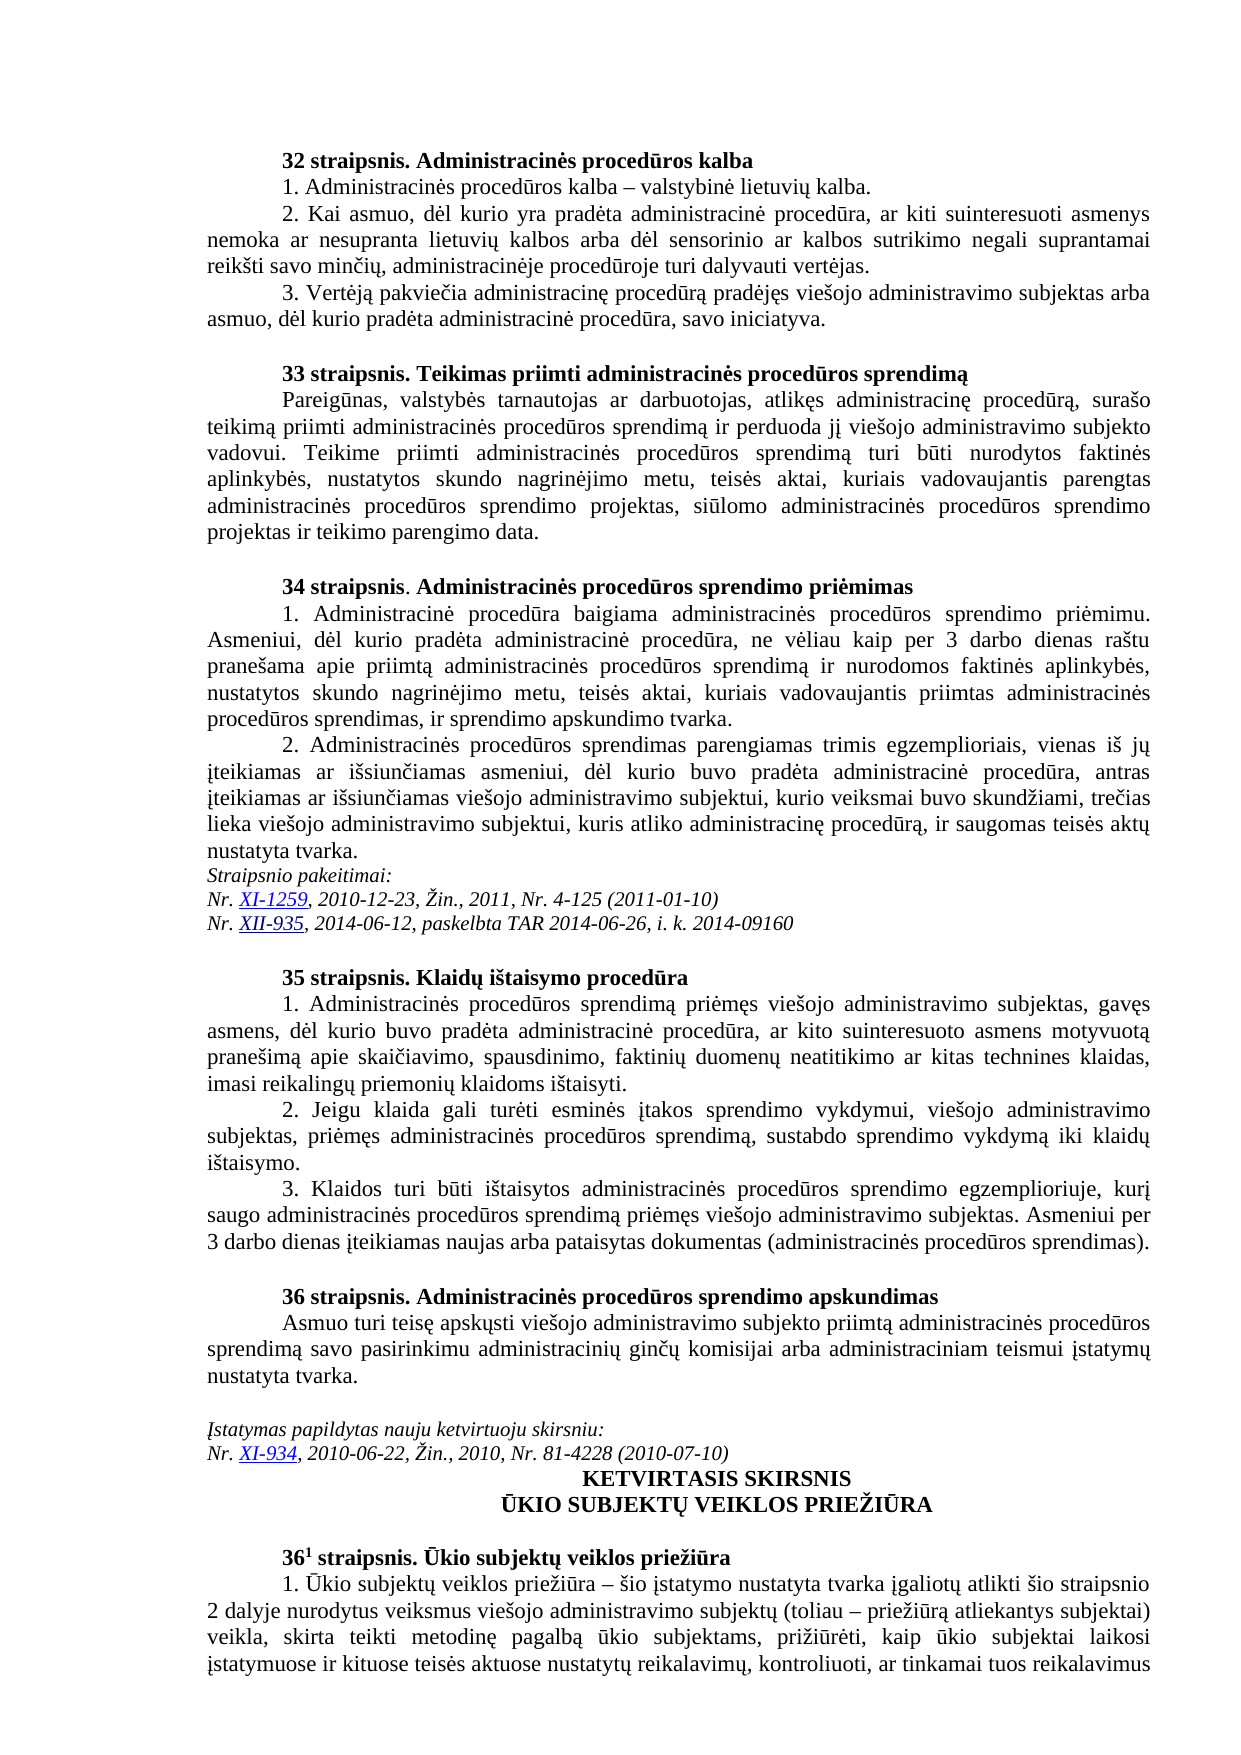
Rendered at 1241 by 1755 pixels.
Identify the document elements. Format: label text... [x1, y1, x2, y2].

text 361 straipsnis. Ūkio subjektų veiklos priežiūra [207, 1544, 1152, 1571]
text 32 straipsnis. Administracinės procedūros kalba [207, 147, 1152, 173]
text Straipsnio pakeitimai: [207, 863, 1152, 887]
text 2. Administracinės procedūros sprendimas parengiamas trimis egzemplioriais, vienas iš jų įteikiamas ar išsiunčiamas asmeniui, dėl kurio buvo pradėta administracinė procedūra, antras įteikiamas ar išsiunčiamas viešojo administravimo subjektui, kurio veiksmai buvo skundžiami, trečias lieka viešojo administravimo subjektui, kuris atliko administracinę procedūrą, ir saugomas teisės aktų nustatyta tvarka. [207, 731, 1152, 863]
text 1. Administracinė procedūra baigiama administracinės procedūros sprendimo priėmimu. Asmeniui, dėl kurio pradėta administracinė procedūra, ne vėliau kaip per 3 darbo dienas raštu pranešama apie priimtą administracinės procedūros sprendimą ir nurodomos faktinės aplinkybės, nustatytos skundo nagrinėjimo metu, teisės aktai, kuriais vadovaujantis priimtas administracinės procedūros sprendimas, ir sprendimo apskundimo tvarka. [207, 600, 1152, 731]
text Nr. XII-935, 2014-06-12, paskelbta TAR 2014-06-26, i. k. 2014-09160 [207, 911, 1152, 935]
text Pareigūnas, valstybės tarnautojas ar darbuotojas, atlikęs administracinę procedūrą, surašo teikimą priimti administracinės procedūros sprendimą ir perduoda jį viešojo administravimo subjekto vadovui. Teikime priimti administracinės procedūros sprendimą turi būti nurodytos faktinės aplinkybės, nustatytos skundo nagrinėjimo metu, teisės aktai, kuriais vadovaujantis parengtas administracinės procedūros sprendimo projektas, siūlomo administracinės procedūros sprendimo projektas ir teikimo parengimo data. [207, 386, 1152, 544]
text 1. Ūkio subjektų veiklos priežiūra – šio įstatymo nustatyta tvarka įgaliotų atlikti šio straipsnio 2 dalyje nurodytus veiksmus viešojo administravimo subjektų (toliau – priežiūrą atliekantys subjektai) veikla, skirta teikti metodinę pagalbą ūkio subjektams, prižiūrėti, kaip ūkio subjektai laikosi įstatymuose ir kituose teisės aktuose nustatytų reikalavimų, kontroliuoti, ar tinkamai tuos reikalavimus [207, 1571, 1152, 1676]
text ŪKIO SUBJEKTŲ VEIKLOS PRIEŽIŪRA [207, 1491, 1152, 1518]
text KETVIRTASIS SKIRSNIS [207, 1465, 1152, 1491]
text 2. Jeigu klaida gali turėti esminės įtakos sprendimo vykdymui, viešojo administravimo subjektas, priėmęs administracinės procedūros sprendimą, sustabdo sprendimo vykdymą iki klaidų ištaisymo. [207, 1096, 1152, 1175]
text 1. Administracinės procedūros kalba – valstybinė lietuvių kalba. [207, 173, 1152, 199]
text Nr. XI-1259, 2010-12-23, Žin., 2011, Nr. 4-125 (2011-01-10) [207, 887, 1152, 911]
text 2. Kai asmuo, dėl kurio yra pradėta administracinė procedūra, ar kiti suinteresuoti asmenys nemoka ar nesupranta lietuvių kalbos arba dėl sensorinio ar kalbos sutrikimo negali suprantamai reikšti savo minčių, administracinėje procedūroje turi dalyvauti vertėjas. [207, 199, 1152, 279]
text 35 straipsnis. Klaidų ištaisymo procedūra [207, 964, 1152, 991]
text 3. Klaidos turi būti ištaisytos administracinės procedūros sprendimo egzemplioriuje, kurį saugo administracinės procedūros sprendimą priėmęs viešojo administravimo subjektas. Asmeniui per 3 darbo dienas įteikiamas naujas arba pataisytas dokumentas (administracinės procedūros sprendimas). [207, 1175, 1152, 1254]
text Įstatymas papildytas nauju ketvirtuoju skirsniu: [207, 1417, 1152, 1441]
text 36 straipsnis. Administracinės procedūros sprendimo apskundimas [207, 1283, 1152, 1309]
text Asmuo turi teisę apskųsti viešojo administravimo subjekto priimtą administracinės procedūros sprendimą savo pasirinkimu administracinių ginčų komisijai arba administraciniam teismui įstatymų nustatyta tvarka. [207, 1309, 1152, 1388]
text Nr. XI-934, 2010-06-22, Žin., 2010, Nr. 81-4228 (2010-07-10) [207, 1441, 1152, 1465]
text 1. Administracinės procedūros sprendimą priėmęs viešojo administravimo subjektas, gavęs asmens, dėl kurio buvo pradėta administracinė procedūra, ar kito suinteresuoto asmens motyvuotą pranešimą apie skaičiavimo, spausdinimo, faktinių duomenų neatitikimo ar kitas technines klaidas, imasi reikalingų priemonių klaidoms ištaisyti. [207, 991, 1152, 1096]
text 34 straipsnis. Administracinės procedūros sprendimo priėmimas [207, 573, 1152, 600]
text 3. Vertėją pakviečia administracinę procedūrą pradėjęs viešojo administravimo subjektas arba asmuo, dėl kurio pradėta administracinė procedūra, savo iniciatyva. [207, 279, 1152, 331]
text 33 straipsnis. Teikimas priimti administracinės procedūros sprendimą [282, 360, 1152, 386]
